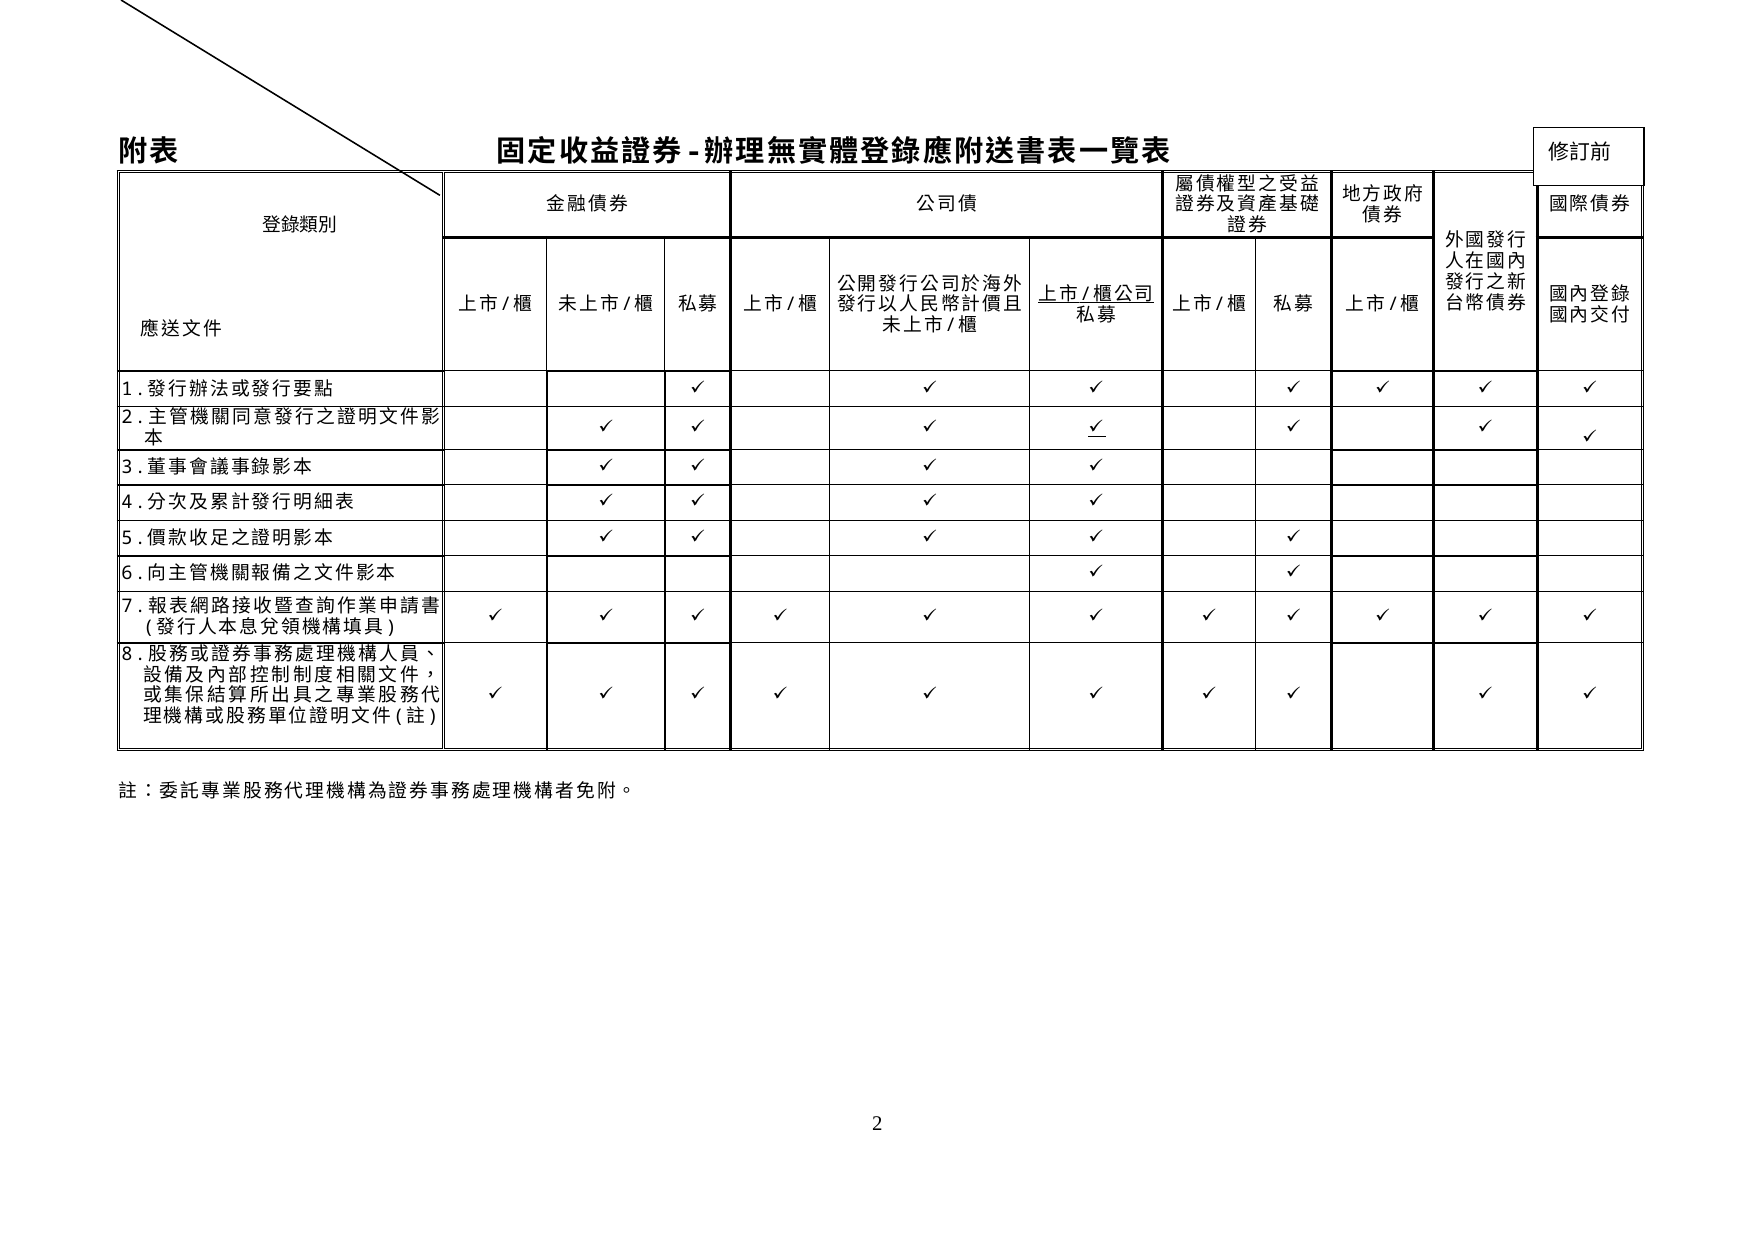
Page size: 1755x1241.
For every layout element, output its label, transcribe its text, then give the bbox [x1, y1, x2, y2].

table_cell 上市/櫃 [1164, 239, 1255, 370]
table_cell  [445, 592, 546, 642]
table_cell  [1164, 643, 1255, 748]
table_cell [445, 450, 546, 484]
table_cell [445, 556, 546, 591]
table_cell  [666, 644, 729, 748]
table_cell 5.價款收足之證明影本 [120, 521, 442, 555]
table_cell [1435, 486, 1536, 520]
table_cell [548, 557, 664, 591]
table_cell [1256, 450, 1330, 484]
table_cell  [830, 450, 1029, 484]
table_cell 上市/櫃 [445, 239, 546, 370]
table_cell  [1164, 592, 1255, 642]
table_cell  [830, 521, 1029, 555]
table_cell 1.發行辦法或發行要點 [120, 372, 442, 406]
table_cell [1164, 407, 1255, 449]
table_cell  [548, 486, 664, 520]
table_cell  [1333, 592, 1432, 642]
table_cell  [1256, 592, 1330, 642]
table_cell [1435, 521, 1536, 555]
table_cell  [1435, 372, 1536, 406]
table_cell  [548, 521, 664, 555]
table_cell [1164, 485, 1255, 520]
table_cell [1435, 557, 1536, 591]
table_cell  [1030, 450, 1161, 484]
table_cell [548, 372, 664, 406]
table_cell [1539, 521, 1641, 555]
table_cell  [1030, 371, 1161, 406]
table_cell 上市/櫃 [1333, 239, 1432, 370]
table_cell [732, 450, 829, 484]
table_cell  [1539, 371, 1641, 406]
text 附表 固定收益證券-辦理無實體登錄應附送書表一覽表 [317, 118, 1672, 170]
table_cell 公開發行公司於海外發行以人民幣計價且未上市/櫃 [830, 239, 1029, 370]
table_cell 6.向主管機關報備之文件影本 [120, 557, 442, 591]
table_cell  [1435, 592, 1536, 642]
table_cell  [830, 485, 1029, 520]
table_cell  [732, 592, 829, 642]
table_cell [732, 371, 829, 406]
table_cell [445, 485, 546, 520]
table_cell  [1030, 643, 1161, 748]
table_cell  [1539, 407, 1641, 449]
table_header 地方政府 債券 [1333, 173, 1432, 236]
text 附表 固定收益證券-辦理無實體登錄應附送書表一覽表 [118, 118, 395, 170]
table_cell  [1539, 592, 1641, 642]
table_cell  [732, 643, 829, 748]
table_cell  [666, 592, 729, 642]
table_cell  [1539, 643, 1641, 748]
table_cell [1164, 556, 1255, 591]
table_cell  [1030, 485, 1161, 520]
table_cell [732, 485, 829, 520]
table_cell  [830, 407, 1029, 449]
table_header 屬債權型之受益證券及資產基礎證券 [1164, 173, 1330, 236]
table_cell  [1030, 521, 1161, 555]
table_cell  [666, 451, 729, 484]
table_cell [1333, 486, 1432, 520]
table_cell  [1256, 521, 1330, 555]
table_cell 7.報表網路接收暨查詢作業申請書(發行人本息兌領機構填具) [120, 592, 442, 642]
table_cell 上市/櫃公司 私募 [1030, 239, 1161, 370]
table_cell  [666, 407, 729, 449]
table_cell 私募 [665, 239, 729, 370]
table_cell [732, 556, 829, 591]
table_cell [1539, 556, 1641, 591]
table_cell [830, 556, 1029, 591]
table_cell  [1435, 407, 1536, 449]
table_cell [732, 407, 829, 449]
table_cell [732, 521, 829, 555]
table_cell [1333, 521, 1432, 555]
table_cell 上市/櫃 [732, 239, 829, 370]
table_cell 4.分次及累計發行明細表 [120, 486, 442, 520]
table_cell  [830, 643, 1029, 748]
table_cell  [1256, 556, 1330, 591]
table_cell 國內登錄 國內交付 [1539, 239, 1641, 370]
table_cell  [548, 407, 664, 449]
table_cell  [548, 592, 664, 642]
table_cell 8.股務或證券事務處理機構人員、設備及內部控制制度相關文件，或集保結算所出具之專業股務代理機構或股務單位證明文件(註) [120, 644, 442, 748]
table_cell [1164, 371, 1255, 406]
table_cell  [1333, 372, 1432, 406]
table_cell [1333, 644, 1432, 748]
table_cell  [1030, 556, 1161, 591]
table_cell 未上市/櫃 [547, 239, 664, 370]
table_header 公司債 [732, 173, 1161, 236]
table_cell  [548, 644, 664, 748]
table_cell  [830, 592, 1029, 642]
table_cell  [1256, 407, 1330, 449]
table_header 登錄類別 應送文件 [120, 173, 442, 370]
table_cell [1333, 407, 1432, 449]
table_cell [1333, 451, 1432, 484]
table_cell [445, 407, 546, 449]
table_cell [666, 557, 729, 591]
table_header 國際債券 [1539, 186, 1641, 236]
table_cell [1539, 485, 1641, 520]
table_cell [1256, 485, 1330, 520]
table_cell  [548, 451, 664, 484]
table_cell  [1256, 643, 1330, 748]
table_header 外國發行人在國內發行之新台幣債券 [1435, 173, 1536, 370]
table_cell  [1435, 644, 1536, 748]
table_cell 私募 [1256, 239, 1330, 370]
table_cell [1164, 521, 1255, 555]
table_cell 3.董事會議事錄影本 [120, 451, 442, 484]
table_cell  [1030, 407, 1161, 449]
table_cell [1164, 450, 1255, 484]
table_cell  [445, 643, 546, 748]
table_cell  [666, 486, 729, 520]
table_cell [445, 521, 546, 555]
table_cell [1333, 557, 1432, 591]
table_cell  [1030, 592, 1161, 642]
table_cell  [666, 521, 729, 555]
table_cell [445, 371, 546, 406]
table_cell  [666, 372, 729, 406]
table_cell  [830, 371, 1029, 406]
table_header 金融債券 [445, 173, 729, 236]
table_cell  [1256, 371, 1330, 406]
table_cell [1435, 451, 1536, 484]
table_cell [1539, 450, 1641, 484]
text 註：委託專業股務代理機構為證券事務處理機構者免附。 [118, 751, 1636, 803]
table_cell 2.主管機關同意發行之證明文件影本 [120, 407, 442, 449]
